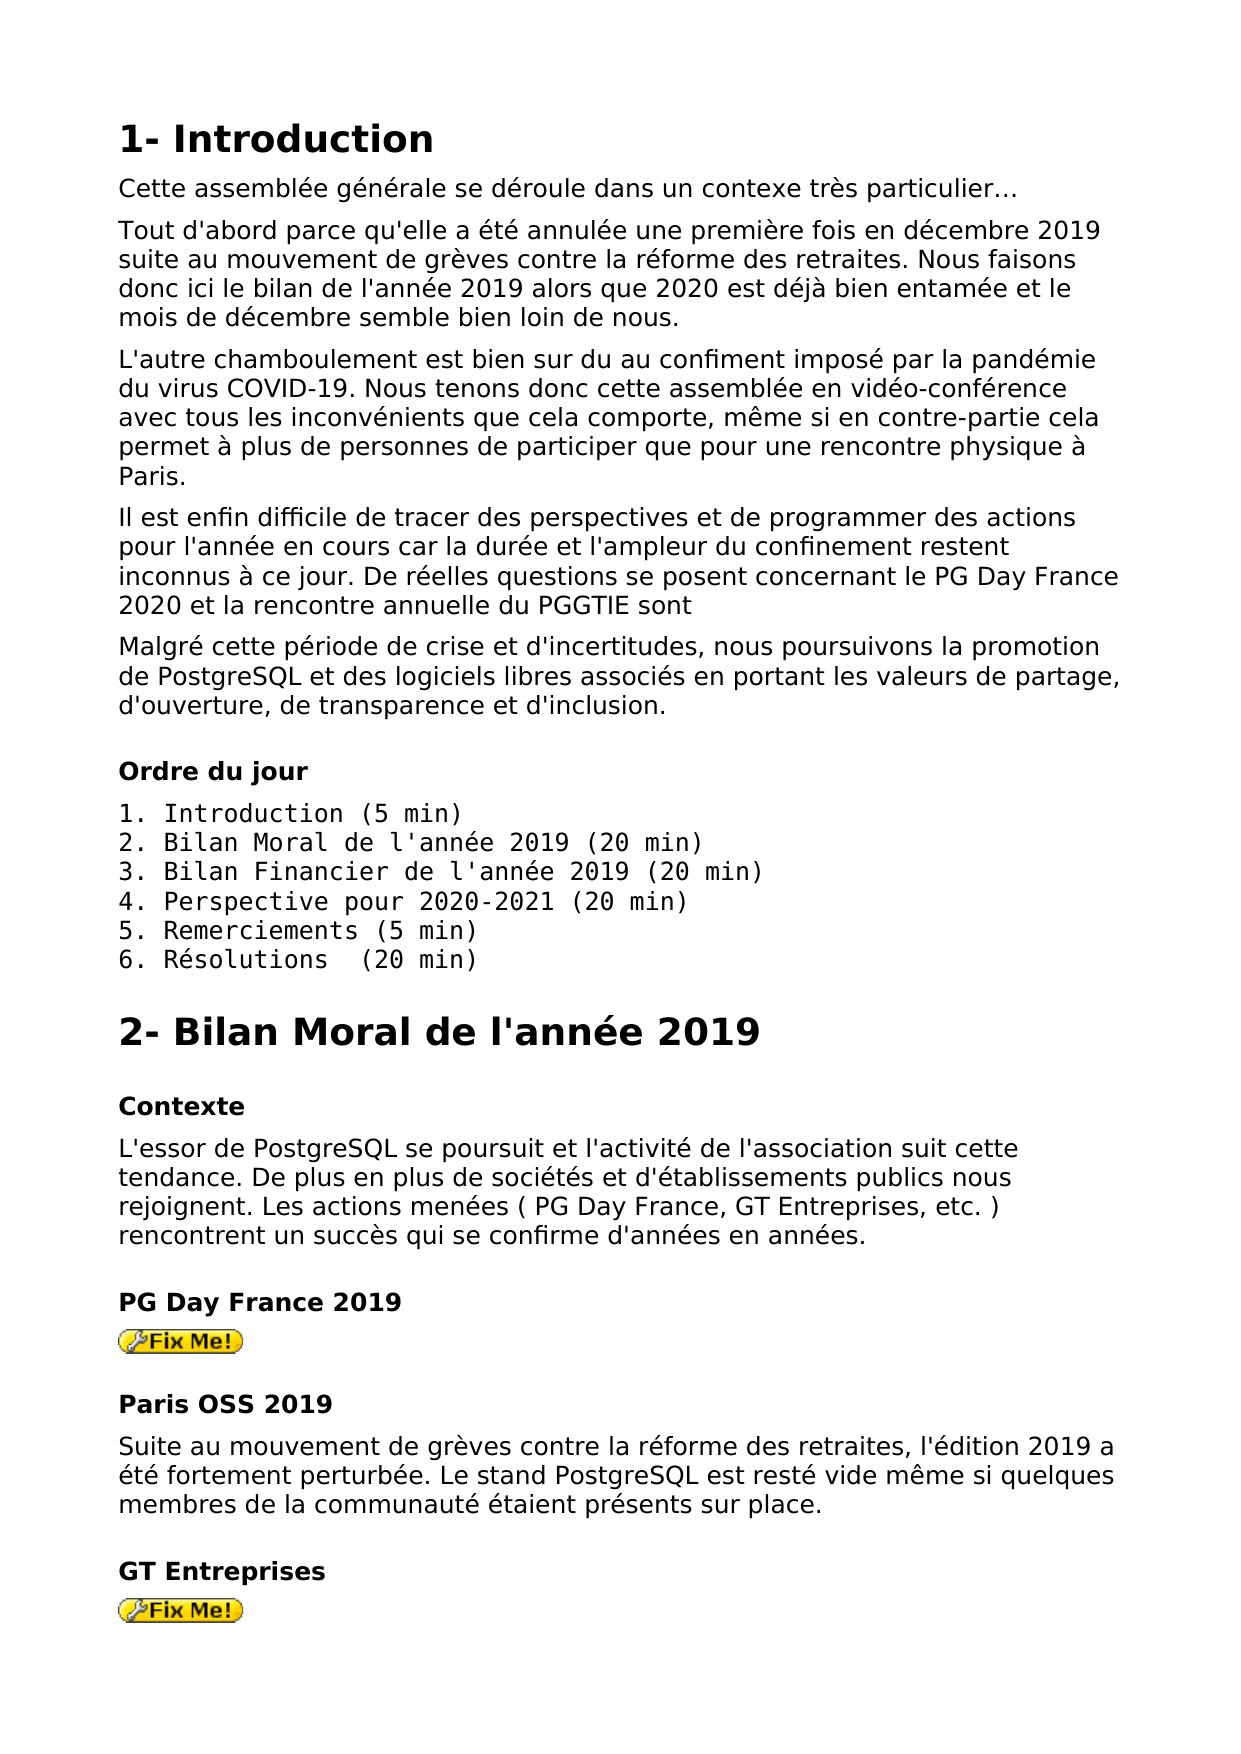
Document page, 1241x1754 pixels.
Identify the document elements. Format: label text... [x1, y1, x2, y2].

subtitle 1- Introduction [118, 118, 1122, 162]
picture [118, 1598, 244, 1623]
subtitle 2- Bilan Moral de l'année 2019 [118, 1011, 1122, 1055]
text Il est enfin difficile de tracer des perspectives et de programmer des actions pour l'année en cours car la durée et l'ampleur du confinement restent inconnus à ce jour. De réelles questions se posent concernant le PG Day France 2020 et la rencontre annuelle du PGGTIE sont [118, 503, 1122, 620]
subtitle Paris OSS 2019 [118, 1391, 1122, 1420]
text Malgré cette période de crise et d'incertitudes, nous poursuivons la promotion de PostgreSQL et des logiciels libres associés en portant les valeurs de partage, d'ouverture, de transparence et d'inclusion. [118, 633, 1122, 720]
text L'autre chamboulement est bien sur du au confiment imposé par la pandémie du virus COVID-19. Nous tenons donc cette assemblée en vidéo-conférence avec tous les inconvénients que cela comporte, même si en contre-partie cela permet à plus de personnes de participer que pour une rencontre physique à Paris. [118, 345, 1122, 491]
picture [118, 1329, 244, 1354]
text L'essor de PostgreSQL se poursuit et l'activité de l'association suit cette tendance. De plus en plus de sociétés et d'établissements publics nous rejoignent. Les actions menées ( PG Day France, GT Entreprises, etc. ) rencontrent un succès qui se confirme d'années en années. [118, 1134, 1122, 1251]
text Suite au mouvement de grèves contre la réforme des retraites, l'édition 2019 a été fortement perturbée. Le stand PostgreSQL est resté vide même si quelques membres de la communauté étaient présents sur place. [118, 1432, 1122, 1520]
subtitle Contexte [118, 1092, 1122, 1121]
text 1. Introduction (5 min) 2. Bilan Moral de l'année 2019 (20 min) 3. Bilan Financier de l'année 2019 (20 min) 4. Perspective pour 2020-2021 (20 min) 5. Remerciements (5 min) 6. Résolutions (20 min) [118, 799, 1122, 974]
subtitle PG Day France 2019 [118, 1288, 1122, 1317]
subtitle GT Entreprises [118, 1557, 1122, 1586]
subtitle Ordre du jour [118, 758, 1122, 787]
text Cette assemblée générale se déroule dans un contexe très particulier… [118, 174, 1122, 203]
text Tout d'abord parce qu'elle a été annulée une première fois en décembre 2019 suite au mouvement de grèves contre la réforme des retraites. Nous faisons donc ici le bilan de l'année 2019 alors que 2020 est déjà bien entamée et le mois de décembre semble bien loin de nous. [118, 216, 1122, 333]
